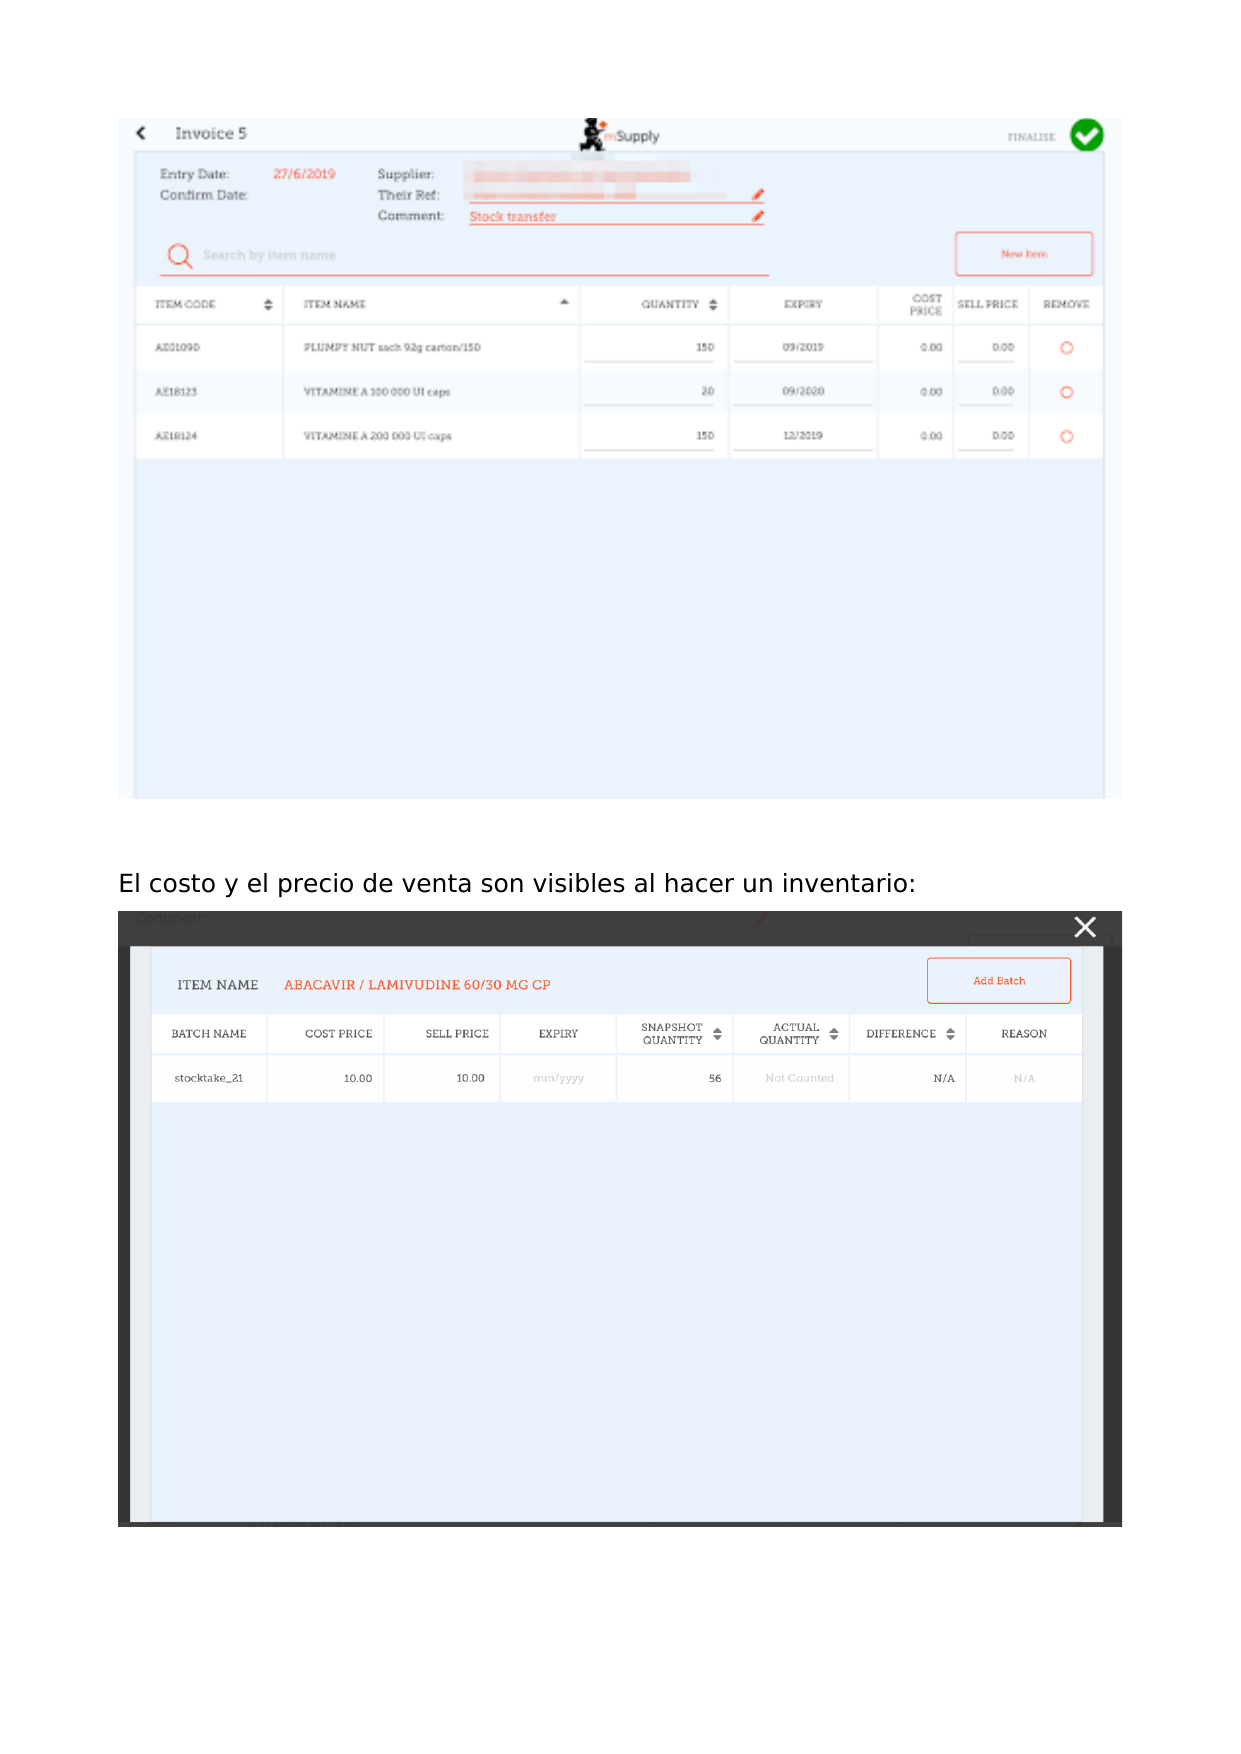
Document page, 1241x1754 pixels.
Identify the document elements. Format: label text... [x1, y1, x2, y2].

picture [118, 911, 1123, 1527]
picture [118, 118, 1123, 799]
text El costo y el precio de venta son visibles al hacer un inventario: [118, 869, 1122, 898]
